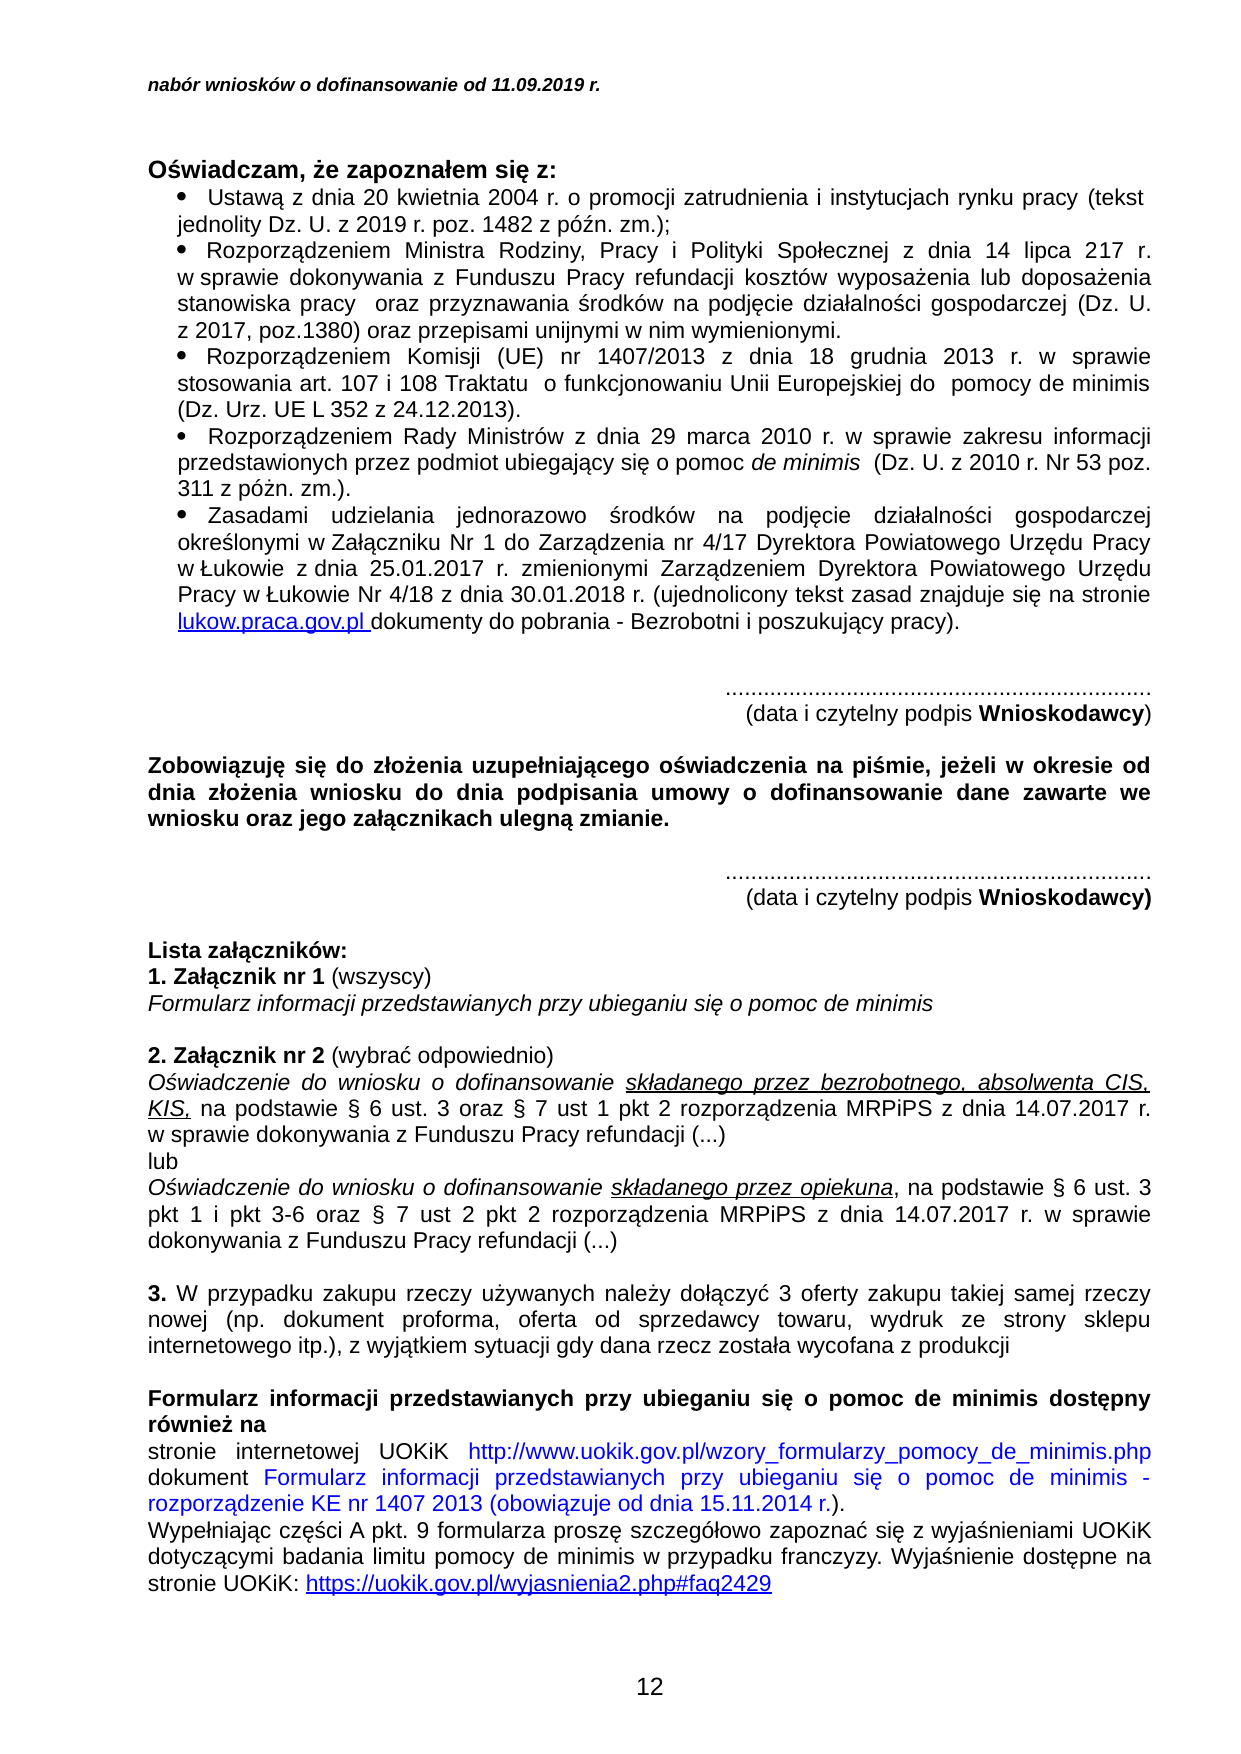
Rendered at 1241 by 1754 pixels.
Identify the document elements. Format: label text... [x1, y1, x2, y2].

text 1. Załącznik nr 1 (wszyscy) [148, 963, 1152, 990]
list Ustawą z dnia 20 kwietnia 2004 r. o promocji zatrudnienia i instytucjach rynku pracy (tekst jednolity Dz. U. z 2019 r. poz. 1482 z późn. zm.); [177, 184, 1152, 237]
list Formularz informacji przedstawianych przy ubieganiu się o pomoc de minimis dostępny również na [148, 1385, 1152, 1438]
list stronie internetowej UOKiK http://www.uokik.gov.pl/wzory_formularzy_pomocy_de_minimis.php dokument Formularz informacji przedstawianych przy ubieganiu się o pomoc de minimis - rozporządzenie KE nr 1407 2013 (obowiązuje od dnia 15.11.2014 r.). [148, 1438, 1152, 1517]
text Zobowiązuję się do złożenia uzupełniającego oświadczenia na piśmie, jeżeli w okresie od dnia złożenia wniosku do dnia podpisania umowy o dofinansowanie dane zawarte we wniosku oraz jego załącznikach ulegną zmianie. [148, 752, 1152, 832]
text ................................................................... [223, 858, 1152, 884]
text Formularz informacji przedstawianych przy ubieganiu się o pomoc de minimis [148, 990, 1152, 1016]
list Rozporządzeniem Ministra Rodziny, Pracy i Polityki Społecznej z dnia 14 lipca 217 r. w sprawie dokonywania z Funduszu Pracy refundacji kosztów wyposażenia lub doposażenia stanowiska pracy oraz przyznawania środków na podjęcie działalności gospodarczej (Dz. U. z 2017, poz.1380) oraz przepisami unijnymi w nim wymienionymi. [177, 237, 1152, 343]
text 2. Załącznik nr 2 (wybrać odpowiednio) [148, 1042, 1152, 1069]
list Rozporządzeniem Rady Ministrów z dnia 29 marca 2010 r. w sprawie zakresu informacji przedstawionych przez podmiot ubiegający się o pomoc de minimis (Dz. U. z 2010 r. Nr 53 poz. 311 z póżn. zm.). [177, 423, 1152, 502]
text Lista załączników: [148, 937, 1152, 963]
list Rozporządzeniem Komisji (UE) nr 1407/2013 z dnia 18 grudnia 2013 r. w sprawie stosowania art. 107 i 108 Traktatu o funkcjonowaniu Unii Europejskiej do pomocy de minimis (Dz. Urz. UE L 352 z 24.12.2013). [177, 343, 1152, 423]
text ................................................................... [223, 673, 1152, 700]
text lub [148, 1148, 1152, 1174]
text Oświadczam, że zapoznałem się z: [148, 155, 1152, 184]
list Wypełniając części A pkt. 9 formularza proszę szczegółowo zapoznać się z wyjaśnieniami UOKiK dotyczącymi badania limitu pomocy de minimis w przypadku franczyzy. Wyjaśnienie dostępne na stronie UOKiK: https://uokik.gov.pl/wyjasnienia2.php#faq2429 [148, 1517, 1152, 1596]
text 3. W przypadku zakupu rzeczy używanych należy dołączyć 3 oferty zakupu takiej samej rzeczy nowej (np. dokument proforma, oferta od sprzedawcy towaru, wydruk ze strony sklepu internetowego itp.), z wyjątkiem sytuacji gdy dana rzecz została wycofana z produkcji [148, 1279, 1152, 1359]
list Zasadami udzielania jednorazowo środków na podjęcie działalności gospodarczej określonymi w Załączniku Nr 1 do Zarządzenia nr 4/17 Dyrektora Powiatowego Urzędu Pracy w Łukowie z dnia 25.01.2017 r. zmienionymi Zarządzeniem Dyrektora Powiatowego Urzędu Pracy w Łukowie Nr 4/18 z dnia 30.01.2018 r. (ujednolicony tekst zasad znajduje się na stronie lukow.praca.gov.pl dokumenty do pobrania - Bezrobotni i poszukujący pracy). [177, 502, 1152, 634]
text (data i czytelny podpis Wnioskodawcy) [148, 700, 1152, 726]
text Oświadczenie do wniosku o dofinansowanie składanego przez opiekuna, na podstawie § 6 ust. 3 pkt 1 i pkt 3-6 oraz § 7 ust 2 pkt 2 rozporządzenia MRPiPS z dnia 14.07.2017 r. w sprawie dokonywania z Funduszu Pracy refundacji (...) [148, 1174, 1152, 1253]
text (data i czytelny podpis Wnioskodawcy) [148, 884, 1152, 911]
text Oświadczenie do wniosku o dofinansowanie składanego przez bezrobotnego, absolwenta CIS, KIS, na podstawie § 6 ust. 3 oraz § 7 ust 1 pkt 2 rozporządzenia MRPiPS z dnia 14.07.2017 r. w sprawie dokonywania z Funduszu Pracy refundacji (...) [148, 1069, 1152, 1148]
